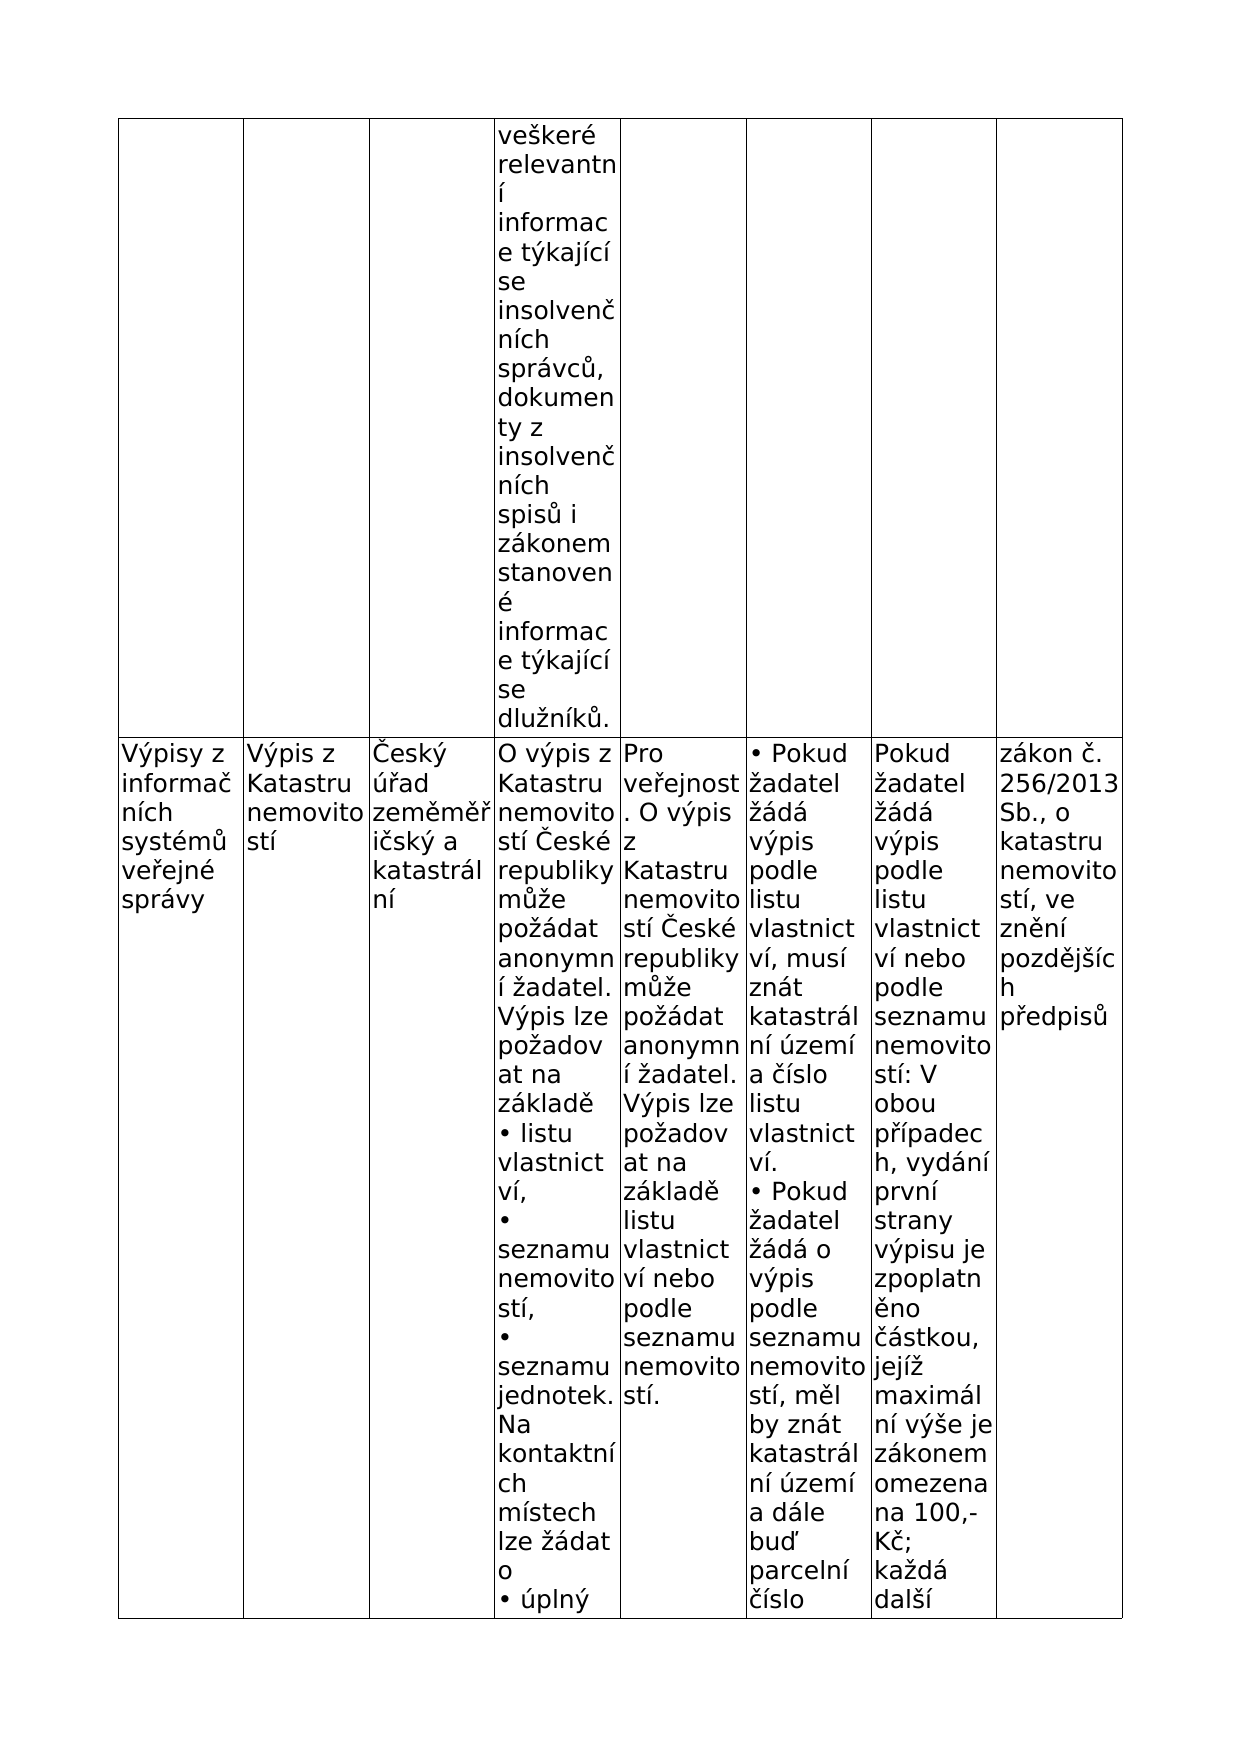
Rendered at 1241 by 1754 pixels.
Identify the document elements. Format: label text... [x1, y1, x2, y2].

table_cell Výpis z Katastru nemovitostí [244, 738, 369, 1617]
table_cell • Pokud žadatel žádá výpis podle listu vlastnictví, musí znát katastrální území a číslo listu vlastnictví. • Pokud žadatel žádá o výpis podle seznamu nemovitostí, měl by znát katastrální území a dále buď parcelní číslo [747, 738, 871, 1617]
table_cell [747, 119, 871, 737]
table_cell [872, 119, 996, 737]
table_cell zákon č. 256/2013 Sb., o katastru nemovitostí, ve znění pozdějších předpisů [997, 738, 1122, 1617]
table_cell O výpis z Katastru nemovitostí České republiky může požádat anonymní žadatel. Výpis lze požadovat na základě • listu vlastnictví, • seznamu nemovitostí, • seznamu jednotek. Na kontaktních místech lze žádat o • úplný [495, 738, 620, 1617]
table_cell [244, 119, 369, 737]
table_cell Pokud žadatel žádá výpis podle listu vlastnictví nebo podle seznamu nemovitostí: V obou případech, vydání první strany výpisu je zpoplatněno částkou, jejíž maximální výše je zákonem omezena na 100,- Kč; každá další [872, 738, 996, 1617]
table_cell [119, 119, 243, 737]
table_cell veškeré relevantní informace týkající se insolvenčních správců, dokumenty z insolvenčních spisů i zákonem stanovené informace týkající se dlužníků. [495, 119, 620, 737]
table_cell [370, 119, 494, 737]
table_cell Český úřad zeměměřičský a katastrální [370, 738, 494, 1617]
table_cell Výpisy z informačních systémů veřejné správy [119, 738, 243, 1617]
table_cell [621, 119, 746, 737]
table_cell [997, 119, 1122, 737]
table_cell Pro veřejnost. O výpis z Katastru nemovitostí České republiky může požádat anonymní žadatel. Výpis lze požadovat na základě listu vlastnictví nebo podle seznamu nemovitostí. [621, 738, 746, 1617]
